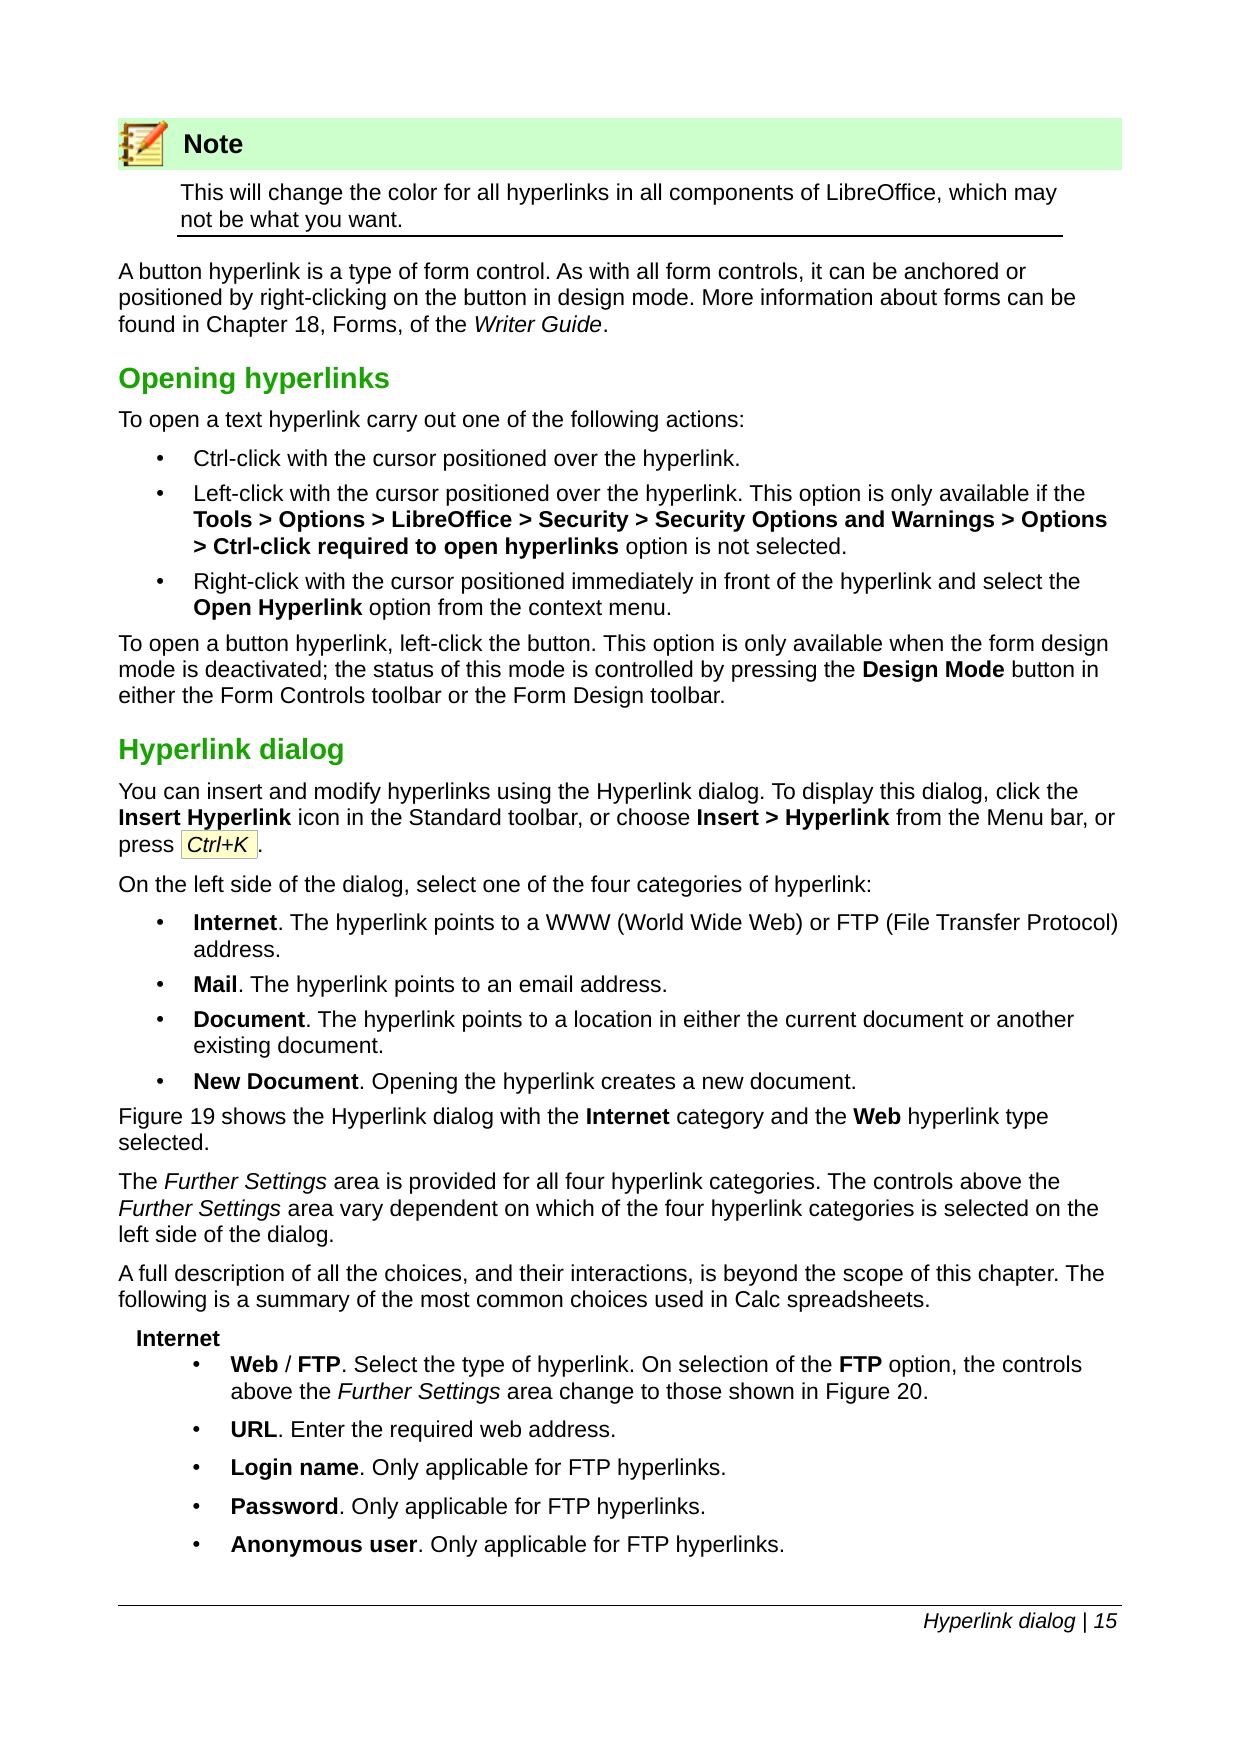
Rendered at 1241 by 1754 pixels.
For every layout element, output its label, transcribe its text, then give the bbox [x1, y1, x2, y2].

list Internet. The hyperlink points to a WWW (World Wide Web) or FTP (File Transfer Protocol) address. [156, 909, 1122, 962]
subtitle Opening hyperlinks [118, 361, 1122, 394]
list Left-click with the cursor positioned over the hyperlink. This option is only available if the Tools > Options > LibreOffice > Security > Security Options and Warnings > Options > Ctrl-click required to open hyperlinks option is not selected. [156, 480, 1122, 559]
subtitle Note [118, 118, 1122, 170]
list URL. Enter the required web address. [192, 1416, 1122, 1442]
list To open a text hyperlink carry out one of the following actions: [118, 406, 1122, 432]
subtitle Hyperlink dialog [118, 732, 1122, 766]
text A full description of all the choices, and their interactions, is beyond the scope of this chapter. The following is a summary of the most common choices used in Calc spreadsheets. [118, 1260, 1122, 1312]
text Figure 19 shows the Hyperlink dialog with the Internet category and the Web hyperlink type selected. [118, 1103, 1122, 1156]
list Document. The hyperlink points to a location in either the current document or another existing document. [156, 1006, 1122, 1059]
text Internet [136, 1325, 1122, 1351]
picture [119, 119, 170, 170]
text This will change the color for all hyperlinks in all components of LibreOffice, which may not be what you want. [177, 176, 1063, 235]
list Anonymous user. Only applicable for FTP hyperlinks. [192, 1531, 1122, 1557]
list New Document. Opening the hyperlink creates a new document. [156, 1068, 1122, 1094]
text To open a button hyperlink, left-click the button. This option is only available when the form design mode is deactivated; the status of this mode is controlled by pressing the Design Mode button in either the Form Controls toolbar or the Form Design toolbar. [118, 629, 1122, 709]
list Mail. The hyperlink points to an email address. [156, 971, 1122, 997]
list On the left side of the dialog, select one of the four categories of hyperlink: [118, 871, 1122, 897]
list Web / FTP. Select the type of hyperlink. On selection of the FTP option, the controls above the Further Settings area change to those shown in Figure 20. [192, 1351, 1122, 1404]
list Ctrl-click with the cursor positioned over the hyperlink. [156, 445, 1122, 471]
list Right-click with the cursor positioned immediately in front of the hyperlink and select the Open Hyperlink option from the context menu. [156, 568, 1122, 621]
list Login name. Only applicable for FTP hyperlinks. [192, 1454, 1122, 1481]
text You can insert and modify hyperlinks using the Hyperlink dialog. To display this dialog, click the Insert Hyperlink icon in the Standard toolbar, or choose Insert > Hyperlink from the Menu bar, or press Ctrl+K. [118, 778, 1122, 858]
text The Further Settings area is provided for all four hyperlink categories. The controls above the Further Settings area vary dependent on which of the four hyperlink categories is selected on the left side of the dialog. [118, 1168, 1122, 1247]
text A button hyperlink is a type of form control. As with all form controls, it can be anchored or positioned by right-clicking on the button in design mode. More information about forms can be found in Chapter 18, Forms, of the Writer Guide. [118, 258, 1122, 337]
list Password. Only applicable for FTP hyperlinks. [192, 1493, 1122, 1519]
